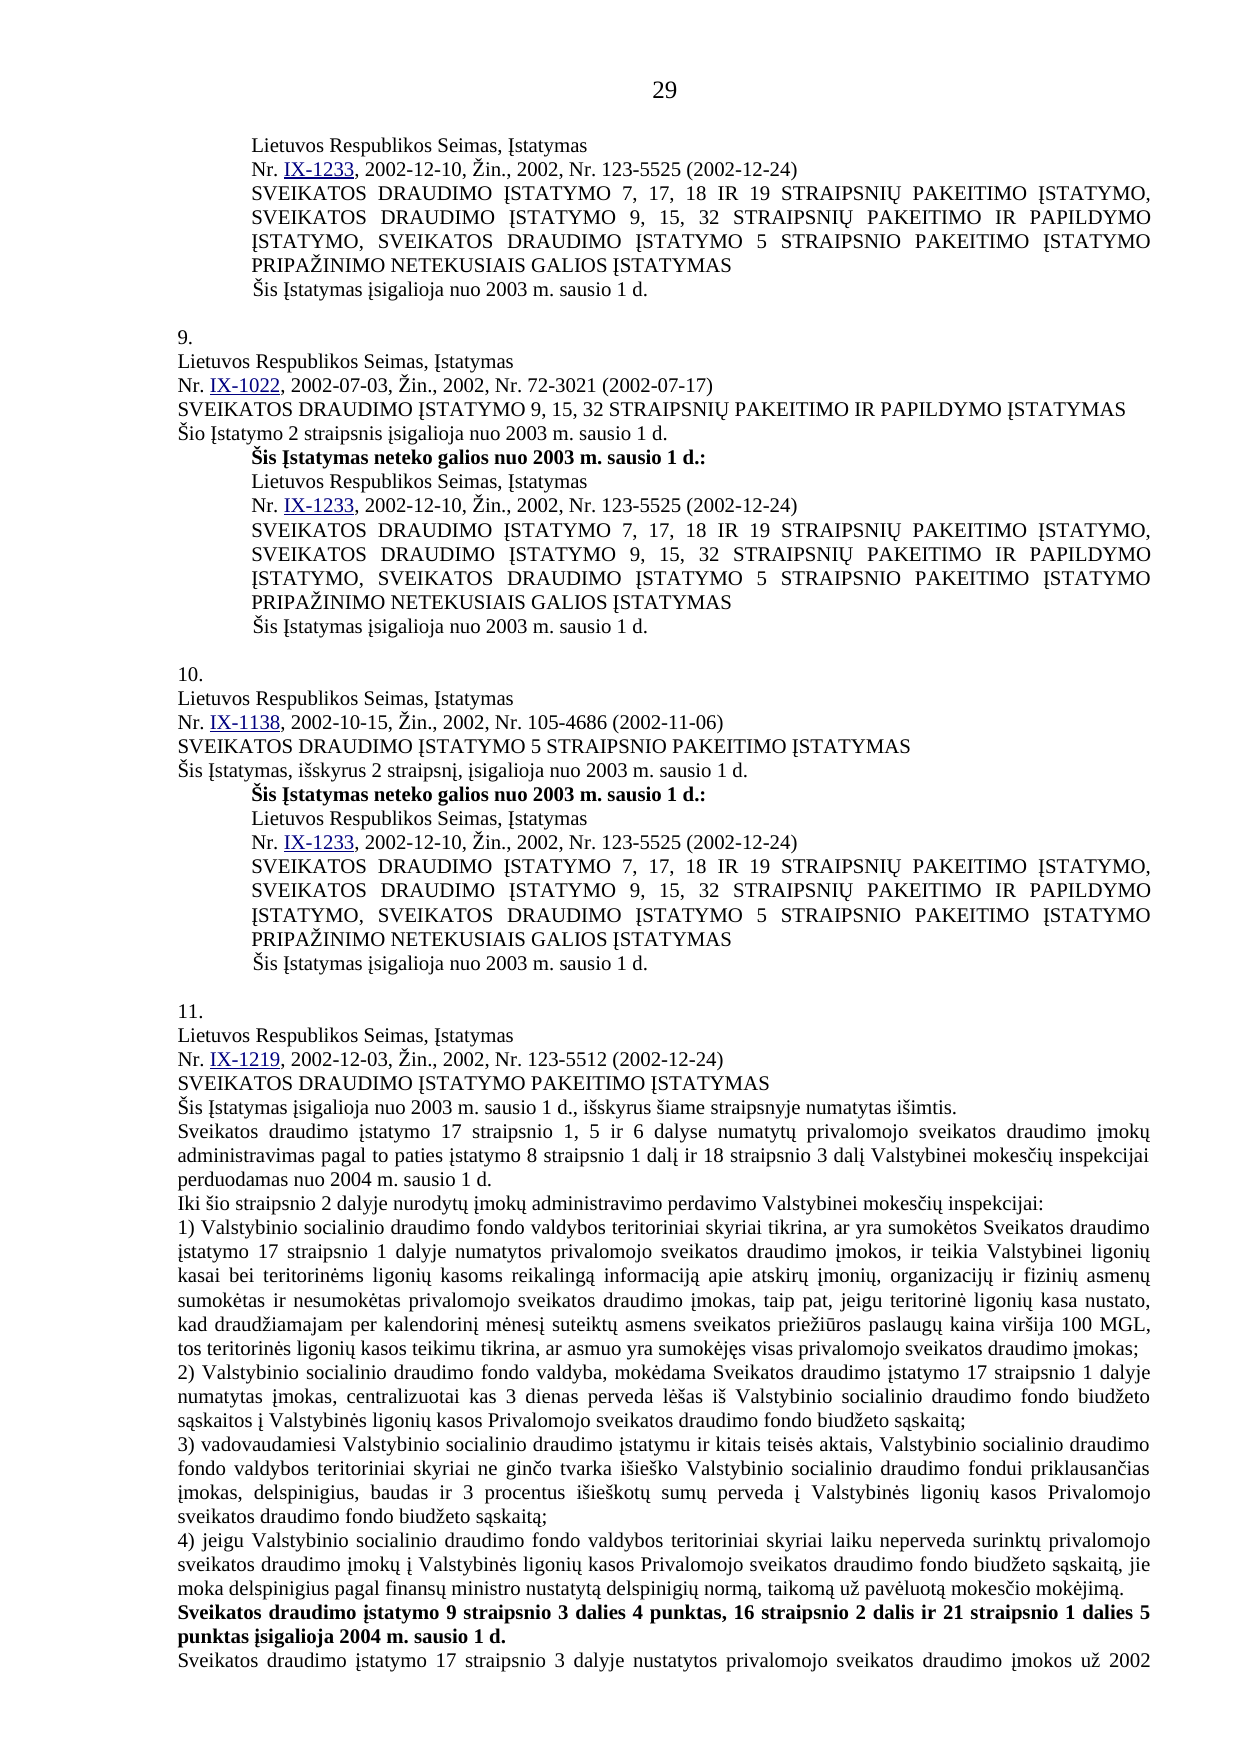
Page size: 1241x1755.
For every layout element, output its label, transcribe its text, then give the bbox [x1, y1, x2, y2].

text Sveikatos draudimo įstatymo 17 straipsnio 1, 5 ir 6 dalyse numatytų privalomojo sveikatos draudimo įmokų administravimas pagal to paties įstatymo 8 straipsnio 1 dalį ir 18 straipsnio 3 dalį Valstybinei mokesčių inspekcijai perduodamas nuo 2004 m. sausio 1 d. [177, 1119, 1152, 1191]
text Lietuvos Respublikos Seimas, Įstatymas [177, 349, 1152, 373]
text Lietuvos Respublikos Seimas, Įstatymas [177, 1023, 1152, 1047]
text Nr. IX-1138, 2002-10-15, Žin., 2002, Nr. 105-4686 (2002-11-06) [177, 710, 1152, 734]
subtitle Lietuvos Respublikos Seimas, Įstatymas [177, 469, 1152, 493]
text SVEIKATOS DRAUDIMO ĮSTATYMO 7, 17, 18 IR 19 STRAIPSNIŲ PAKEITIMO ĮSTATYMO, SVEIKATOS DRAUDIMO ĮSTATYMO 9, 15, 32 STRAIPSNIŲ PAKEITIMO IR PAPILDYMO ĮSTATYMO, SVEIKATOS DRAUDIMO ĮSTATYMO 5 STRAIPSNIO PAKEITIMO ĮSTATYMO PRIPAŽINIMO NETEKUSIAIS GALIOS ĮSTATYMAS [251, 854, 1152, 951]
subtitle Lietuvos Respublikos Seimas, Įstatymas [177, 132, 1152, 157]
text Šis Įstatymas įsigalioja nuo 2003 m. sausio 1 d. [177, 277, 1152, 301]
text 2) Valstybinio socialinio draudimo fondo valdyba, mokėdama Sveikatos draudimo įstatymo 17 straipsnio 1 dalyje numatytas įmokas, centralizuotai kas 3 dienas perveda lėšas iš Valstybinio socialinio draudimo fondo biudžeto sąskaitos į Valstybinės ligonių kasos Privalomojo sveikatos draudimo fondo biudžeto sąskaitą; [177, 1360, 1152, 1432]
text Nr. IX-1233, 2002-12-10, Žin., 2002, Nr. 123-5525 (2002-12-24) [177, 830, 1152, 854]
subtitle Šis Įstatymas neteko galios nuo 2003 m. sausio 1 d.: [177, 782, 1152, 806]
text 9. [177, 325, 1152, 349]
subtitle Šis Įstatymas neteko galios nuo 2003 m. sausio 1 d.: [177, 445, 1152, 469]
text Šis Įstatymas įsigalioja nuo 2003 m. sausio 1 d. [177, 614, 1152, 638]
text Šis Įstatymas, išskyrus 2 straipsnį, įsigalioja nuo 2003 m. sausio 1 d. [177, 758, 1152, 782]
text Nr. IX-1233, 2002-12-10, Žin., 2002, Nr. 123-5525 (2002-12-24) [177, 493, 1152, 517]
text Šis Įstatymas įsigalioja nuo 2003 m. sausio 1 d. [177, 951, 1152, 975]
text Šio Įstatymo 2 straipsnis įsigalioja nuo 2003 m. sausio 1 d. [177, 421, 1152, 445]
text Sveikatos draudimo įstatymo 17 straipsnio 3 dalyje nustatytos privalomojo sveikatos draudimo įmokos už 2002 [177, 1648, 1152, 1672]
text 10. [177, 662, 1152, 686]
text Iki šio straipsnio 2 dalyje nurodytų įmokų administravimo perdavimo Valstybinei mokesčių inspekcijai: [177, 1191, 1152, 1215]
text Nr. IX-1219, 2002-12-03, Žin., 2002, Nr. 123-5512 (2002-12-24) [177, 1047, 1152, 1071]
text 4) jeigu Valstybinio socialinio draudimo fondo valdybos teritoriniai skyriai laiku neperveda surinktų privalomojo sveikatos draudimo įmokų į Valstybinės ligonių kasos Privalomojo sveikatos draudimo fondo biudžeto sąskaitą, jie moka delspinigius pagal finansų ministro nustatytą delspinigių normą, taikomą už pavėluotą mokesčio mokėjimą. [177, 1528, 1152, 1600]
text Sveikatos draudimo įstatymo 9 straipsnio 3 dalies 4 punktas, 16 straipsnio 2 dalis ir 21 straipsnio 1 dalies 5 punktas įsigalioja 2004 m. sausio 1 d. [177, 1600, 1152, 1648]
subtitle SVEIKATOS DRAUDIMO ĮSTATYMO 5 STRAIPSNIO PAKEITIMO ĮSTATYMAS [177, 734, 1152, 758]
text 3) vadovaudamiesi Valstybinio socialinio draudimo įstatymu ir kitais teisės aktais, Valstybinio socialinio draudimo fondo valdybos teritoriniai skyriai ne ginčo tvarka išieško Valstybinio socialinio draudimo fondui priklausančias įmokas, delspinigius, baudas ir 3 procentus išieškotų sumų perveda į Valstybinės ligonių kasos Privalomojo sveikatos draudimo fondo biudžeto sąskaitą; [177, 1432, 1152, 1528]
text 11. [177, 999, 1152, 1023]
text SVEIKATOS DRAUDIMO ĮSTATYMO 9, 15, 32 STRAIPSNIŲ PAKEITIMO IR PAPILDYMO ĮSTATYMAS [177, 397, 1152, 421]
text Nr. IX-1022, 2002-07-03, Žin., 2002, Nr. 72-3021 (2002-07-17) [177, 373, 1152, 397]
text 1) Valstybinio socialinio draudimo fondo valdybos teritoriniai skyriai tikrina, ar yra sumokėtos Sveikatos draudimo įstatymo 17 straipsnio 1 dalyje numatytos privalomojo sveikatos draudimo įmokos, ir teikia Valstybinei ligonių kasai bei teritorinėms ligonių kasoms reikalingą informaciją apie atskirų įmonių, organizacijų ir fizinių asmenų sumokėtas ir nesumokėtas privalomojo sveikatos draudimo įmokas, taip pat, jeigu teritorinė ligonių kasa nustato, kad draudžiamajam per kalendorinį mėnesį suteiktų asmens sveikatos priežiūros paslaugų kaina viršija 100 MGL, tos teritorinės ligonių kasos teikimu tikrina, ar asmuo yra sumokėjęs visas privalomojo sveikatos draudimo įmokas; [177, 1215, 1152, 1360]
text Nr. IX-1233, 2002-12-10, Žin., 2002, Nr. 123-5525 (2002-12-24) [177, 157, 1152, 181]
text SVEIKATOS DRAUDIMO ĮSTATYMO 7, 17, 18 IR 19 STRAIPSNIŲ PAKEITIMO ĮSTATYMO, SVEIKATOS DRAUDIMO ĮSTATYMO 9, 15, 32 STRAIPSNIŲ PAKEITIMO IR PAPILDYMO ĮSTATYMO, SVEIKATOS DRAUDIMO ĮSTATYMO 5 STRAIPSNIO PAKEITIMO ĮSTATYMO PRIPAŽINIMO NETEKUSIAIS GALIOS ĮSTATYMAS [251, 517, 1152, 614]
text SVEIKATOS DRAUDIMO ĮSTATYMO 7, 17, 18 IR 19 STRAIPSNIŲ PAKEITIMO ĮSTATYMO, SVEIKATOS DRAUDIMO ĮSTATYMO 9, 15, 32 STRAIPSNIŲ PAKEITIMO IR PAPILDYMO ĮSTATYMO, SVEIKATOS DRAUDIMO ĮSTATYMO 5 STRAIPSNIO PAKEITIMO ĮSTATYMO PRIPAŽINIMO NETEKUSIAIS GALIOS ĮSTATYMAS [251, 181, 1152, 277]
subtitle Lietuvos Respublikos Seimas, Įstatymas [177, 806, 1152, 830]
subtitle SVEIKATOS DRAUDIMO ĮSTATYMO PAKEITIMO ĮSTATYMAS [177, 1071, 1152, 1095]
text Lietuvos Respublikos Seimas, Įstatymas [177, 686, 1152, 710]
text Šis Įstatymas įsigalioja nuo 2003 m. sausio 1 d., išskyrus šiame straipsnyje numatytas išimtis. [177, 1095, 1152, 1119]
